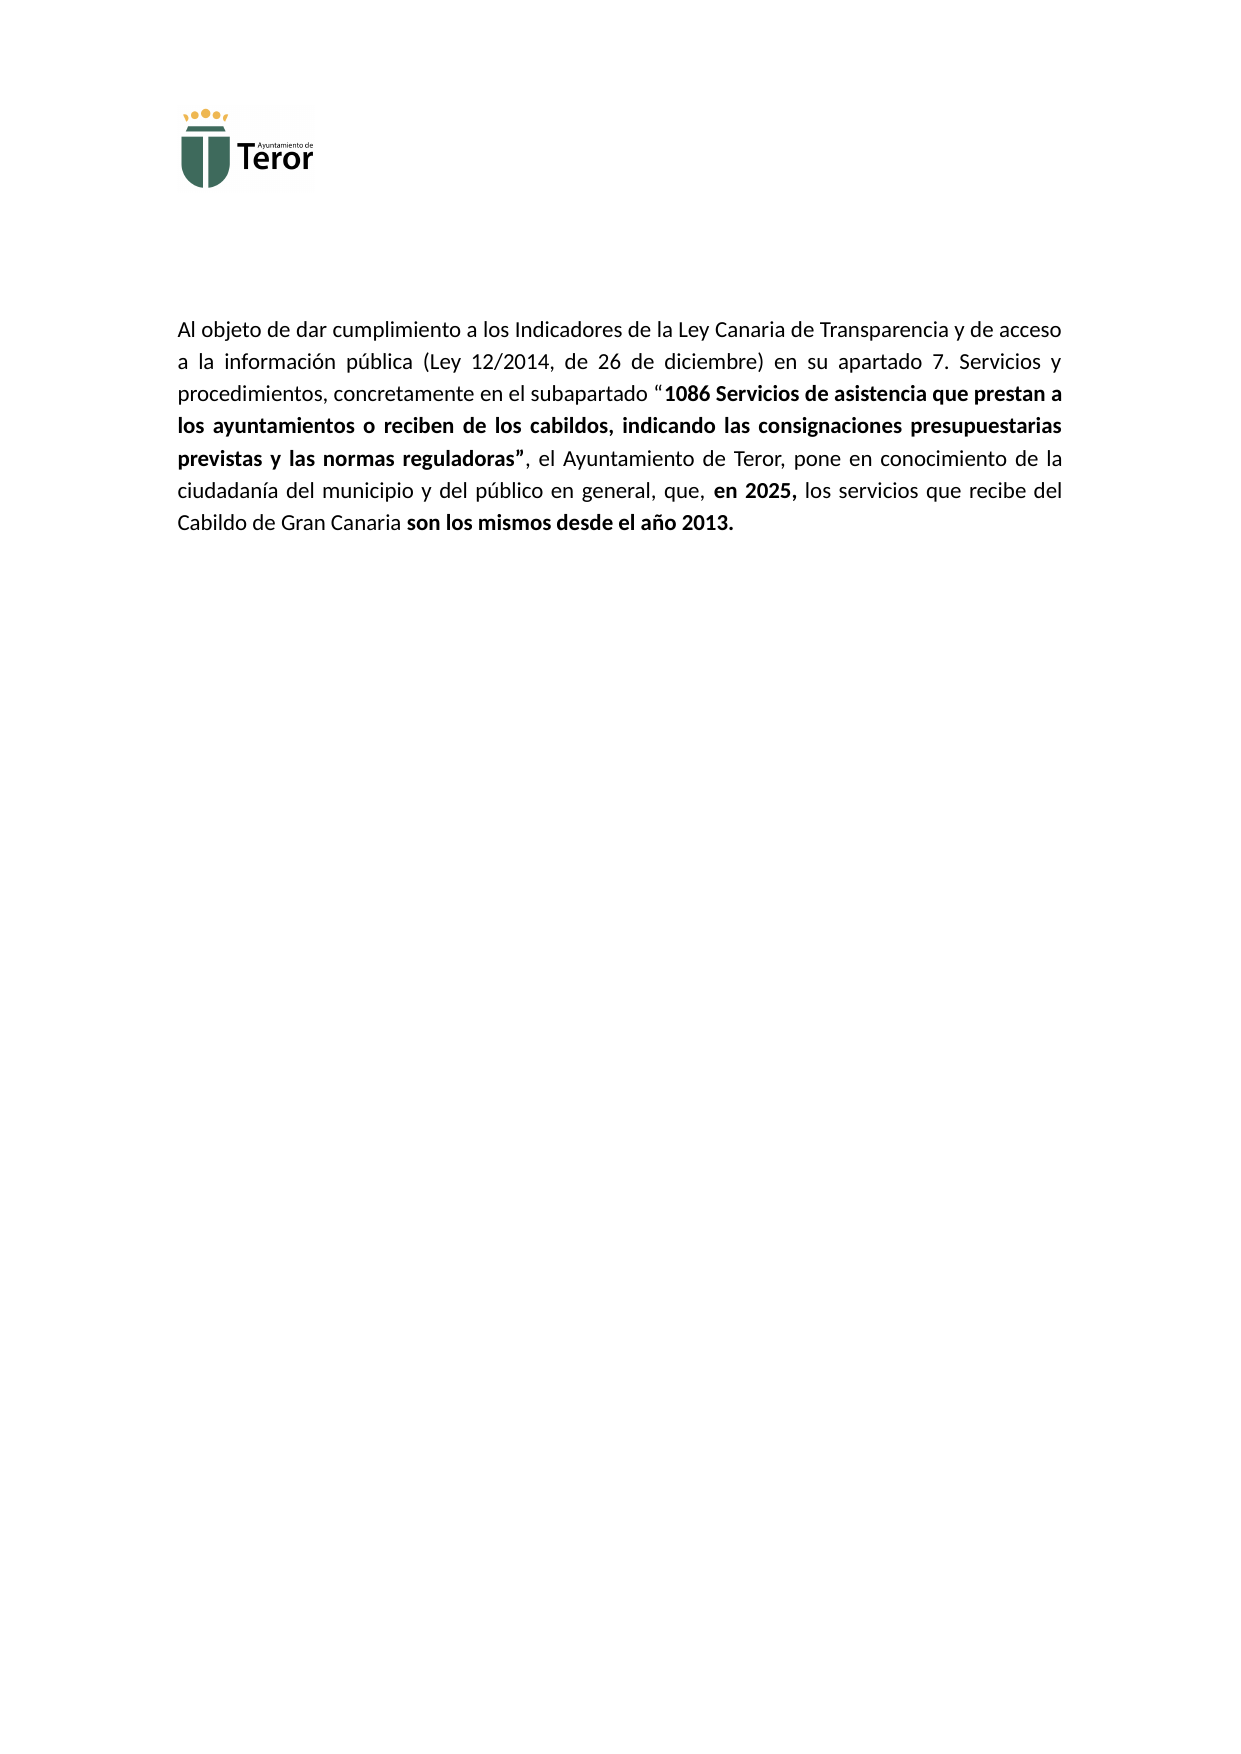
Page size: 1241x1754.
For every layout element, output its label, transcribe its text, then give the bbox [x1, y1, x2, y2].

text Al objeto de dar cumplimiento a los Indicadores de la Ley Canaria de Transparencia y de acceso a la información pública (Ley 12/2014, de 26 de diciembre) en su apartado 7. Servicios y procedimientos, concretamente en el subapartado “1086 Servicios de asistencia que prestan a los ayuntamientos o reciben de los cabildos, indicando las consignaciones presupuestarias previstas y las normas reguladoras”, el Ayuntamiento de Teror, pone en conocimiento de la ciudadanía del municipio y del público en general, que, en 2025, los servicios que recibe del Cabildo de Gran Canaria son los mismos desde el año 2013. [177, 315, 1063, 536]
